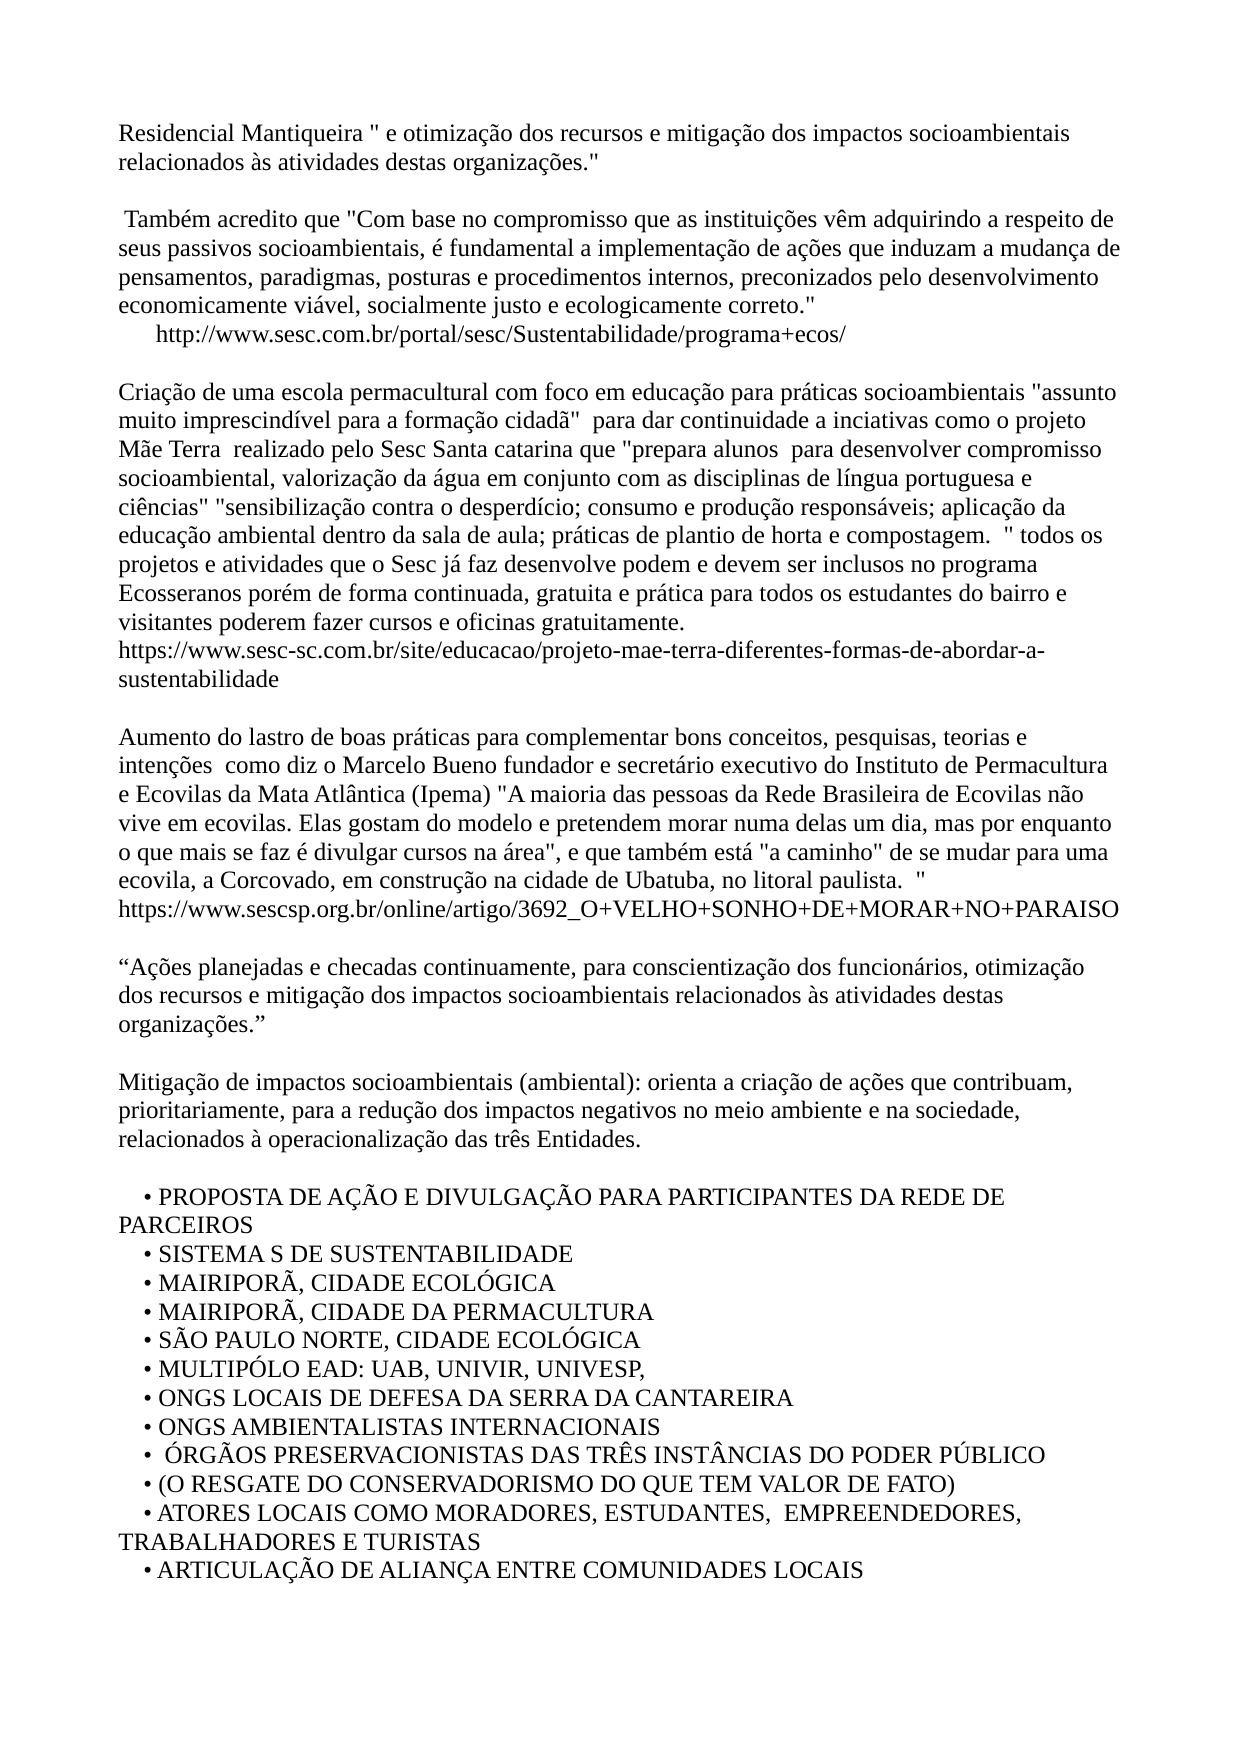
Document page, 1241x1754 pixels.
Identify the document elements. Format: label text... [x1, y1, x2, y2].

text • ARTICULAÇÃO DE ALIANÇA ENTRE COMUNIDADES LOCAIS [118, 1556, 1122, 1584]
text • SÃO PAULO NORTE, CIDADE ECOLÓGICA [118, 1326, 1122, 1354]
text • ONGS LOCAIS DE DEFESA DA SERRA DA CANTAREIRA [118, 1383, 1122, 1412]
text • ONGS AMBIENTALISTAS INTERNACIONAIS [118, 1412, 1122, 1441]
text • ÓRGÃOS PRESERVACIONISTAS DAS TRÊS INSTÂNCIAS DO PODER PÚBLICO [118, 1441, 1122, 1469]
text Aumento do lastro de boas práticas para complementar bons conceitos, pesquisas, teorias e intenções como diz o Marcelo Bueno fundador e secretário executivo do Instituto de Permacultura e Ecovilas da Mata Atlântica (Ipema) "A maioria das pessoas da Rede Brasileira de Ecovilas não vive em ecovilas. Elas gostam do modelo e pretendem morar numa delas um dia, mas por enquanto o que mais se faz é divulgar cursos na área", e que também está "a caminho" de se mudar para uma ecovila, a Corcovado, em construção na cidade de Ubatuba, no litoral paulista. " [118, 722, 1122, 894]
text • MAIRIPORÃ, CIDADE ECOLÓGICA [118, 1268, 1122, 1297]
text “Ações planejadas e checadas continuamente, para conscientização dos funcionários, otimização dos recursos e mitigação dos impactos socioambientais relacionados às atividades destas organizações.” [118, 952, 1122, 1038]
text https://www.sescsp.org.br/online/artigo/3692_O+VELHO+SONHO+DE+MORAR+NO+PARAISO [118, 894, 1122, 923]
text • ATORES LOCAIS COMO MORADORES, ESTUDANTES, EMPREENDEDORES, TRABALHADORES E TURISTAS [118, 1498, 1122, 1556]
text • (O RESGATE DO CONSERVADORISMO DO QUE TEM VALOR DE FATO) [118, 1469, 1122, 1498]
text • MAIRIPORÃ, CIDADE DA PERMACULTURA [118, 1297, 1122, 1326]
text • MULTIPÓLO EAD: UAB, UNIVIR, UNIVESP, [118, 1354, 1122, 1383]
text http://www.sesc.com.br/portal/sesc/Sustentabilidade/programa+ecos/ [118, 319, 1122, 348]
text • SISTEMA S DE SUSTENTABILIDADE [118, 1239, 1122, 1268]
text Residencial Mantiqueira " e otimização dos recursos e mitigação dos impactos socioambientais relacionados às atividades destas organizações." [118, 118, 1122, 176]
text • PROPOSTA DE AÇÃO E DIVULGAÇÃO PARA PARTICIPANTES DA REDE DE PARCEIROS [118, 1182, 1122, 1239]
text https://www.sesc-sc.com.br/site/educacao/projeto-mae-terra-diferentes-formas-de-abordar-a-sustentabilidade [118, 636, 1122, 693]
text Também acredito que "Com base no compromisso que as instituições vêm adquirindo a respeito de seus passivos socioambientais, é fundamental a implementação de ações que induzam a mudança de pensamentos, paradigmas, posturas e procedimentos internos, preconizados pelo desenvolvimento economicamente viável, socialmente justo e ecologicamente correto." [118, 204, 1122, 319]
text Criação de uma escola permacultural com foco em educação para práticas socioambientais "assunto muito imprescindível para a formação cidadã" para dar continuidade a inciativas como o projeto Mãe Terra realizado pelo Sesc Santa catarina que "prepara alunos para desenvolver compromisso socioambiental, valorização da água em conjunto com as disciplinas de língua portuguesa e ciências" "sensibilização contra o desperdício; consumo e produção responsáveis; aplicação da educação ambiental dentro da sala de aula; práticas de plantio de horta e compostagem. " todos os projetos e atividades que o Sesc já faz desenvolve podem e devem ser inclusos no programa Ecosseranos porém de forma continuada, gratuita e prática para todos os estudantes do bairro e visitantes poderem fazer cursos e oficinas gratuitamente. [118, 377, 1122, 636]
text Mitigação de impactos socioambientais (ambiental): orienta a criação de ações que contribuam, prioritariamente, para a redução dos impactos negativos no meio ambiente e na sociedade, relacionados à operacionalização das três Entidades. [118, 1067, 1122, 1153]
